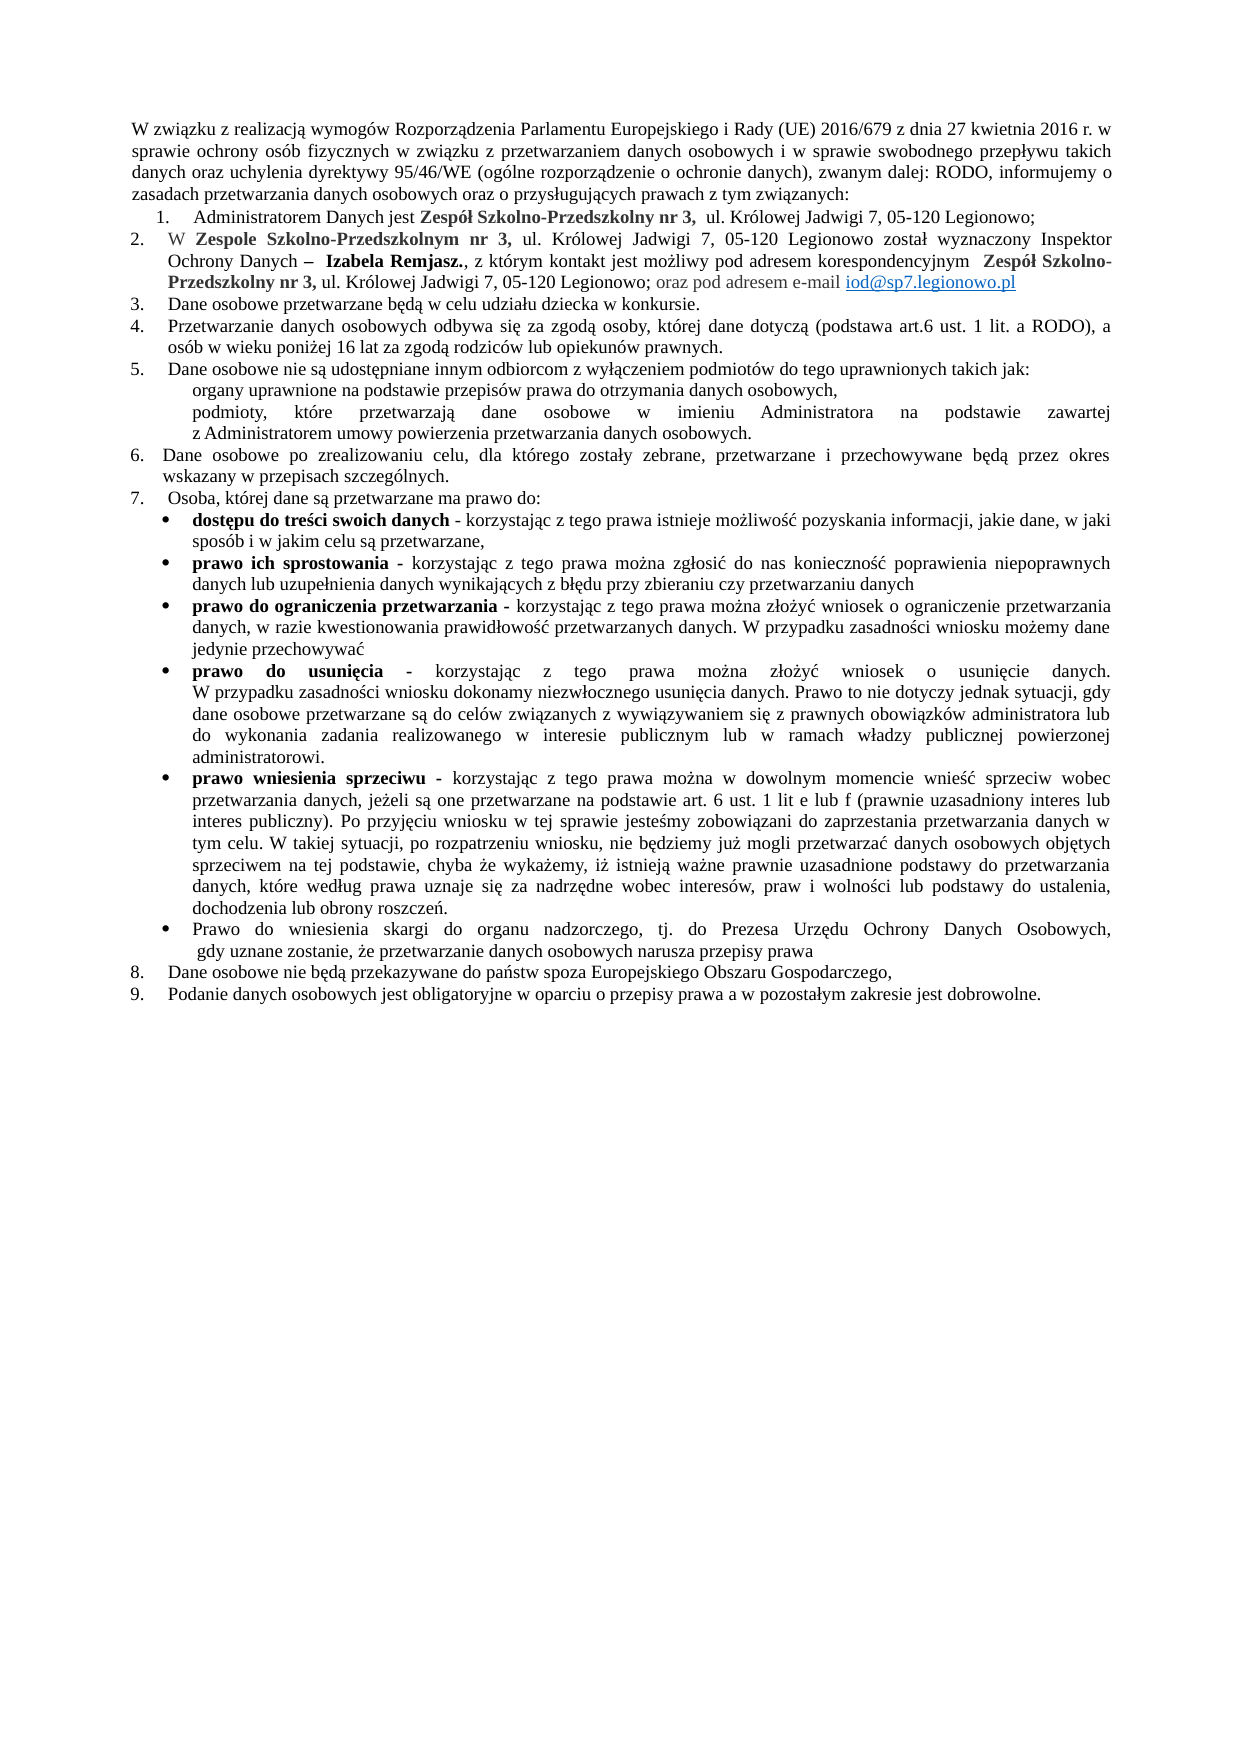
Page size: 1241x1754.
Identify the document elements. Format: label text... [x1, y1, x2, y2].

text W związku z realizacją wymogów Rozporządzenia Parlamentu Europejskiego i Rady (UE) 2016/679 z dnia 27 kwietnia 2016 r. w sprawie ochrony osób fizycznych w związku z przetwarzaniem danych osobowych i w sprawie swobodnego przepływu takich danych oraz uchylenia dyrektywy 95/46/WE (ogólne rozporządzenie o ochronie danych), zwanym dalej: RODO, informujemy o zasadach przetwarzania danych osobowych oraz o przysługujących prawach z tym związanych: [131, 118, 1114, 204]
list prawo wniesienia sprzeciwu - korzystając z tego prawa można w dowolnym momencie wnieść sprzeciw wobec przetwarzania danych, jeżeli są one przetwarzane na podstawie art. 6 ust. 1 lit e lub f (prawnie uzasadniony interes lub interes publiczny). Po przyjęciu wniosku w tej sprawie jesteśmy zobowiązani do zaprzestania przetwarzania danych w tym celu. W takiej sytuacji, po rozpatrzeniu wniosku, nie będziemy już mogli przetwarzać danych osobowych objętych sprzeciwem na tej podstawie, chyba że wykażemy, iż istnieją ważne prawnie uzasadnione podstawy do przetwarzania danych, które według prawa uznaje się za nadrzędne wobec interesów, praw i wolności lub podstawy do ustalenia, dochodzenia lub obrony roszczeń. [162, 767, 1112, 918]
list Podanie danych osobowych jest obligatoryjne w oparciu o przepisy prawa a w pozostałym zakresie jest dobrowolne. [130, 983, 1112, 1004]
list prawo ich sprostowania - korzystając z tego prawa można zgłosić do nas konieczność poprawienia niepoprawnych danych lub uzupełnienia danych wynikających z błędu przy zbieraniu czy przetwarzaniu danych [162, 552, 1112, 595]
list Administratorem Danych jest Zespół Szkolno-Przedszkolny nr 3, ul. Królowej Jadwigi 7, 05-120 Legionowo; [156, 206, 1114, 227]
list Dane osobowe nie są udostępniane innym odbiorcom z wyłączeniem podmiotów do tego uprawnionych takich jak: [130, 358, 1112, 379]
list prawo do usunięcia - korzystając z tego prawa można złożyć wniosek o usunięcie danych. W przypadku zasadności wniosku dokonamy niezwłocznego usunięcia danych. Prawo to nie dotyczy jednak sytuacji, gdy dane osobowe przetwarzane są do celów związanych z wywiązywaniem się z prawnych obowiązków administratora lub do wykonania zadania realizowanego w interesie publicznym lub w ramach władzy publicznej powierzonej administratorowi. [162, 659, 1112, 767]
list W Zespole Szkolno-Przedszkolnym nr 3, ul. Królowej Jadwigi 7, 05-120 Legionowo został wyznaczony Inspektor Ochrony Danych – Izabela Remjasz., z którym kontakt jest możliwy pod adresem korespondencyjnym Zespół Szkolno-Przedszkolny nr 3, ul. Królowej Jadwigi 7, 05-120 Legionowo; oraz pod adresem e-mail iod@sp7.legionowo.pl [130, 228, 1112, 293]
list Prawo do wniesienia skargi do organu nadzorczego, tj. do Prezesa Urzędu Ochrony Danych Osobowych, gdy uznane zostanie, że przetwarzanie danych osobowych narusza przepisy prawa [162, 918, 1112, 961]
text organy uprawnione na podstawie przepisów prawa do otrzymania danych osobowych, [192, 379, 1112, 401]
list Dane osobowe po zrealizowaniu celu, dla którego zostały zebrane, przetwarzane i przechowywane będą przez okres wskazany w przepisach szczególnych. [130, 444, 1112, 487]
text podmioty, które przetwarzają dane osobowe w imieniu Administratora na podstawie zawartej z Administratorem umowy powierzenia przetwarzania danych osobowych. [192, 401, 1112, 444]
list Dane osobowe przetwarzane będą w celu udziału dziecka w konkursie. [130, 293, 1112, 314]
list Osoba, której dane są przetwarzane ma prawo do: [130, 487, 1112, 508]
list prawo do ograniczenia przetwarzania - korzystając z tego prawa można złożyć wniosek o ograniczenie przetwarzania danych, w razie kwestionowania prawidłowość przetwarzanych danych. W przypadku zasadności wniosku możemy dane jedynie przechowywać [162, 595, 1112, 659]
list dostępu do treści swoich danych - korzystając z tego prawa istnieje możliwość pozyskania informacji, jakie dane, w jaki sposób i w jakim celu są przetwarzane, [162, 508, 1112, 552]
list Dane osobowe nie będą przekazywane do państw spoza Europejskiego Obszaru Gospodarczego, [130, 961, 1112, 983]
list Przetwarzanie danych osobowych odbywa się za zgodą osoby, której dane dotyczą (podstawa art.6 ust. 1 lit. a RODO), a osób w wieku poniżej 16 lat za zgodą rodziców lub opiekunów prawnych. [130, 314, 1112, 358]
